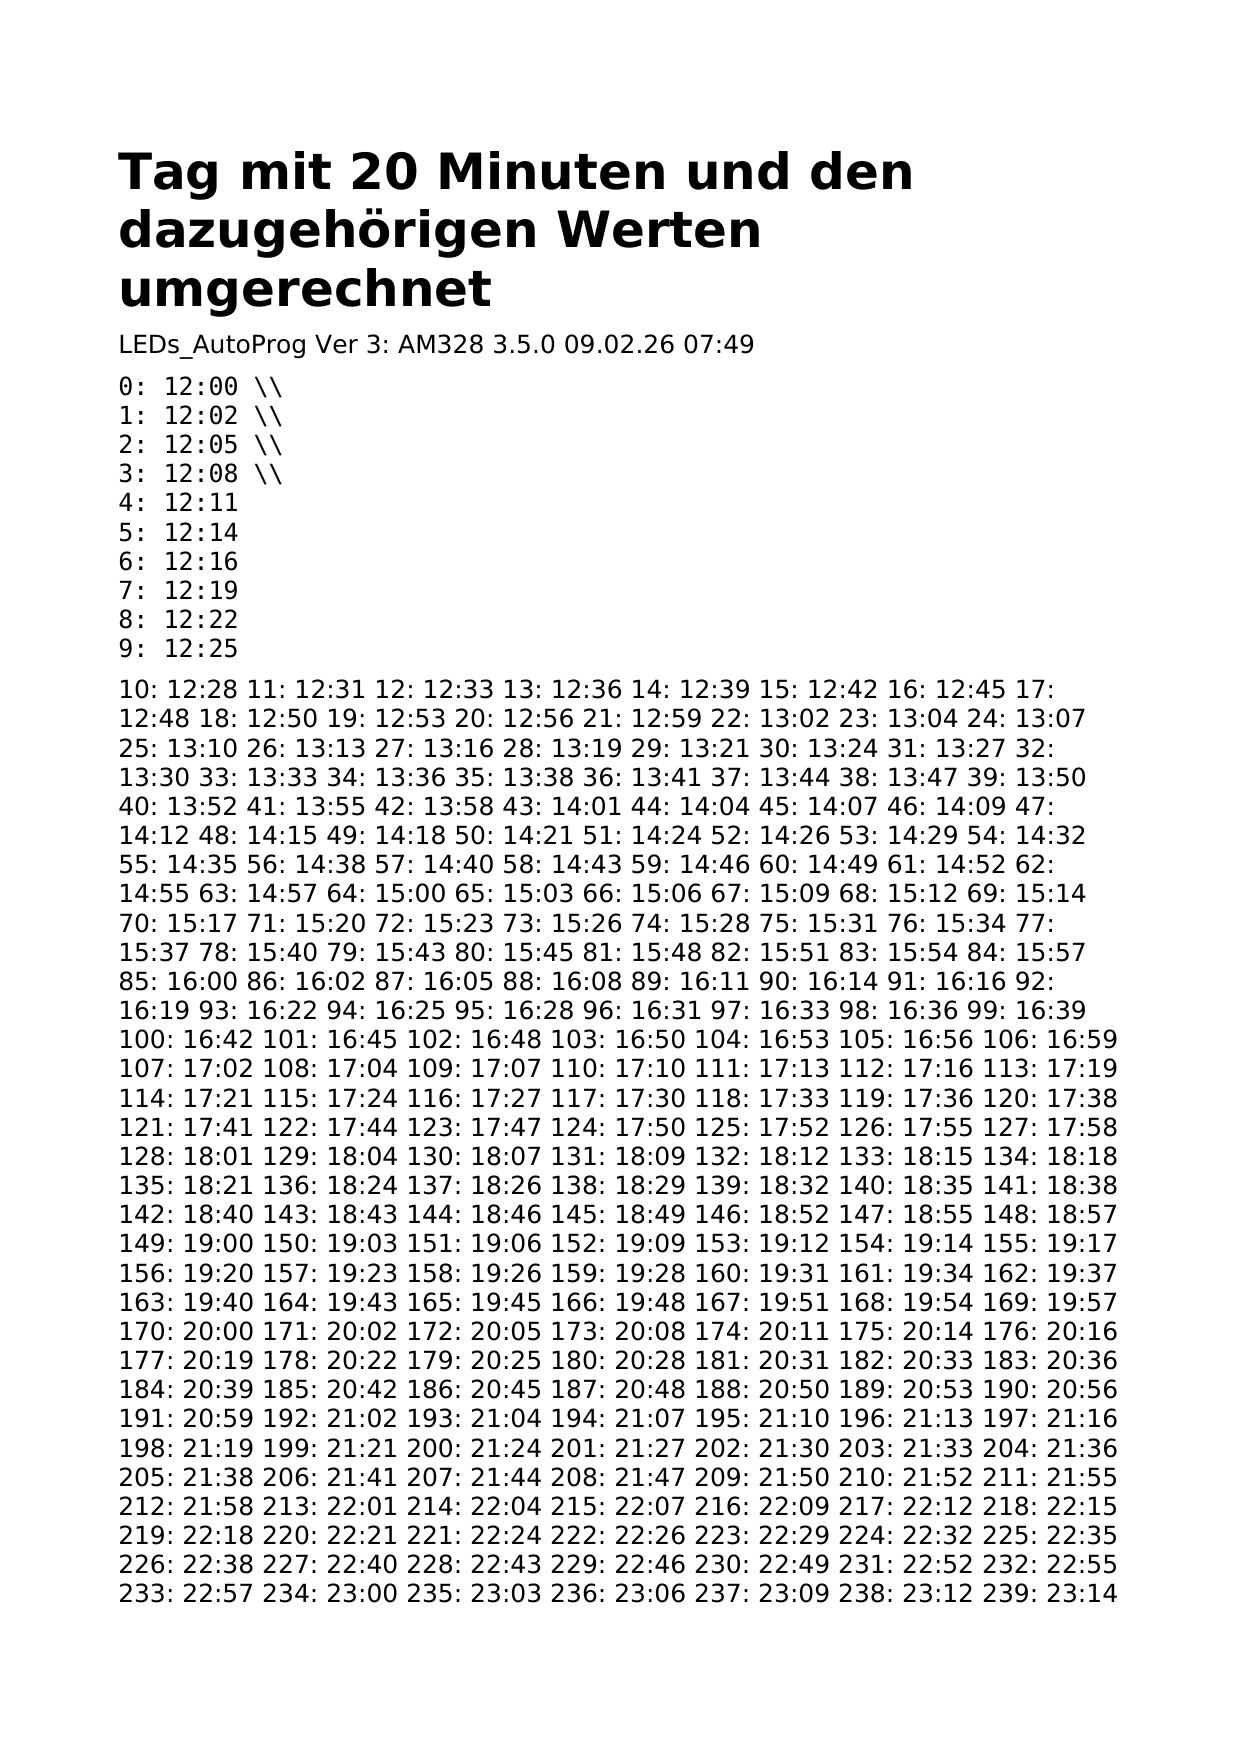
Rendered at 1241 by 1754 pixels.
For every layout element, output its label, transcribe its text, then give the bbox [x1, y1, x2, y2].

subtitle Tag mit 20 Minuten und den dazugehörigen Werten umgerechnet [118, 143, 1122, 318]
text LEDs_AutoProg Ver 3: AM328 3.5.0 09.02.26 07:49 [118, 330, 1122, 359]
text 10: 12:28 11: 12:31 12: 12:33 13: 12:36 14: 12:39 15: 12:42 16: 12:45 17: 12:48 18: 12:50 19: 12:53 20: 12:56 21: 12:59 22: 13:02 23: 13:04 24: 13:07 25: 13:10 26: 13:13 27: 13:16 28: 13:19 29: 13:21 30: 13:24 31: 13:27 32: 13:30 33: 13:33 34: 13:36 35: 13:38 36: 13:41 37: 13:44 38: 13:47 39: 13:50 40: 13:52 41: 13:55 42: 13:58 43: 14:01 44: 14:04 45: 14:07 46: 14:09 47: 14:12 48: 14:15 49: 14:18 50: 14:21 51: 14:24 52: 14:26 53: 14:29 54: 14:32 55: 14:35 56: 14:38 57: 14:40 58: 14:43 59: 14:46 60: 14:49 61: 14:52 62: 14:55 63: 14:57 64: 15:00 65: 15:03 66: 15:06 67: 15:09 68: 15:12 69: 15:14 70: 15:17 71: 15:20 72: 15:23 73: 15:26 74: 15:28 75: 15:31 76: 15:34 77: 15:37 78: 15:40 79: 15:43 80: 15:45 81: 15:48 82: 15:51 83: 15:54 84: 15:57 85: 16:00 86: 16:02 87: 16:05 88: 16:08 89: 16:11 90: 16:14 91: 16:16 92: 16:19 93: 16:22 94: 16:25 95: 16:28 96: 16:31 97: 16:33 98: 16:36 99: 16:39 100: 16:42 101: 16:45 102: 16:48 103: 16:50 104: 16:53 105: 16:56 106: 16:59 107: 17:02 108: 17:04 109: 17:07 110: 17:10 111: 17:13 112: 17:16 113: 17:19 114: 17:21 115: 17:24 116: 17:27 117: 17:30 118: 17:33 119: 17:36 120: 17:38 121: 17:41 122: 17:44 123: 17:47 124: 17:50 125: 17:52 126: 17:55 127: 17:58 128: 18:01 129: 18:04 130: 18:07 131: 18:09 132: 18:12 133: 18:15 134: 18:18 135: 18:21 136: 18:24 137: 18:26 138: 18:29 139: 18:32 140: 18:35 141: 18:38 142: 18:40 143: 18:43 144: 18:46 145: 18:49 146: 18:52 147: 18:55 148: 18:57 149: 19:00 150: 19:03 151: 19:06 152: 19:09 153: 19:12 154: 19:14 155: 19:17 156: 19:20 157: 19:23 158: 19:26 159: 19:28 160: 19:31 161: 19:34 162: 19:37 163: 19:40 164: 19:43 165: 19:45 166: 19:48 167: 19:51 168: 19:54 169: 19:57 170: 20:00 171: 20:02 172: 20:05 173: 20:08 174: 20:11 175: 20:14 176: 20:16 177: 20:19 178: 20:22 179: 20:25 180: 20:28 181: 20:31 182: 20:33 183: 20:36 184: 20:39 185: 20:42 186: 20:45 187: 20:48 188: 20:50 189: 20:53 190: 20:56 191: 20:59 192: 21:02 193: 21:04 194: 21:07 195: 21:10 196: 21:13 197: 21:16 198: 21:19 199: 21:21 200: 21:24 201: 21:27 202: 21:30 203: 21:33 204: 21:36 205: 21:38 206: 21:41 207: 21:44 208: 21:47 209: 21:50 210: 21:52 211: 21:55 212: 21:58 213: 22:01 214: 22:04 215: 22:07 216: 22:09 217: 22:12 218: 22:15 219: 22:18 220: 22:21 221: 22:24 222: 22:26 223: 22:29 224: 22:32 225: 22:35 226: 22:38 227: 22:40 228: 22:43 229: 22:46 230: 22:49 231: 22:52 232: 22:55 233: 22:57 234: 23:00 235: 23:03 236: 23:06 237: 23:09 238: 23:12 239: 23:14 [118, 675, 1122, 1609]
text 0: 12:00 \\ 1: 12:02 \\ 2: 12:05 \\ 3: 12:08 \\ 4: 12:11 5: 12:14 6: 12:16 7: 12:19 8: 12:22 9: 12:25 [118, 372, 1122, 664]
